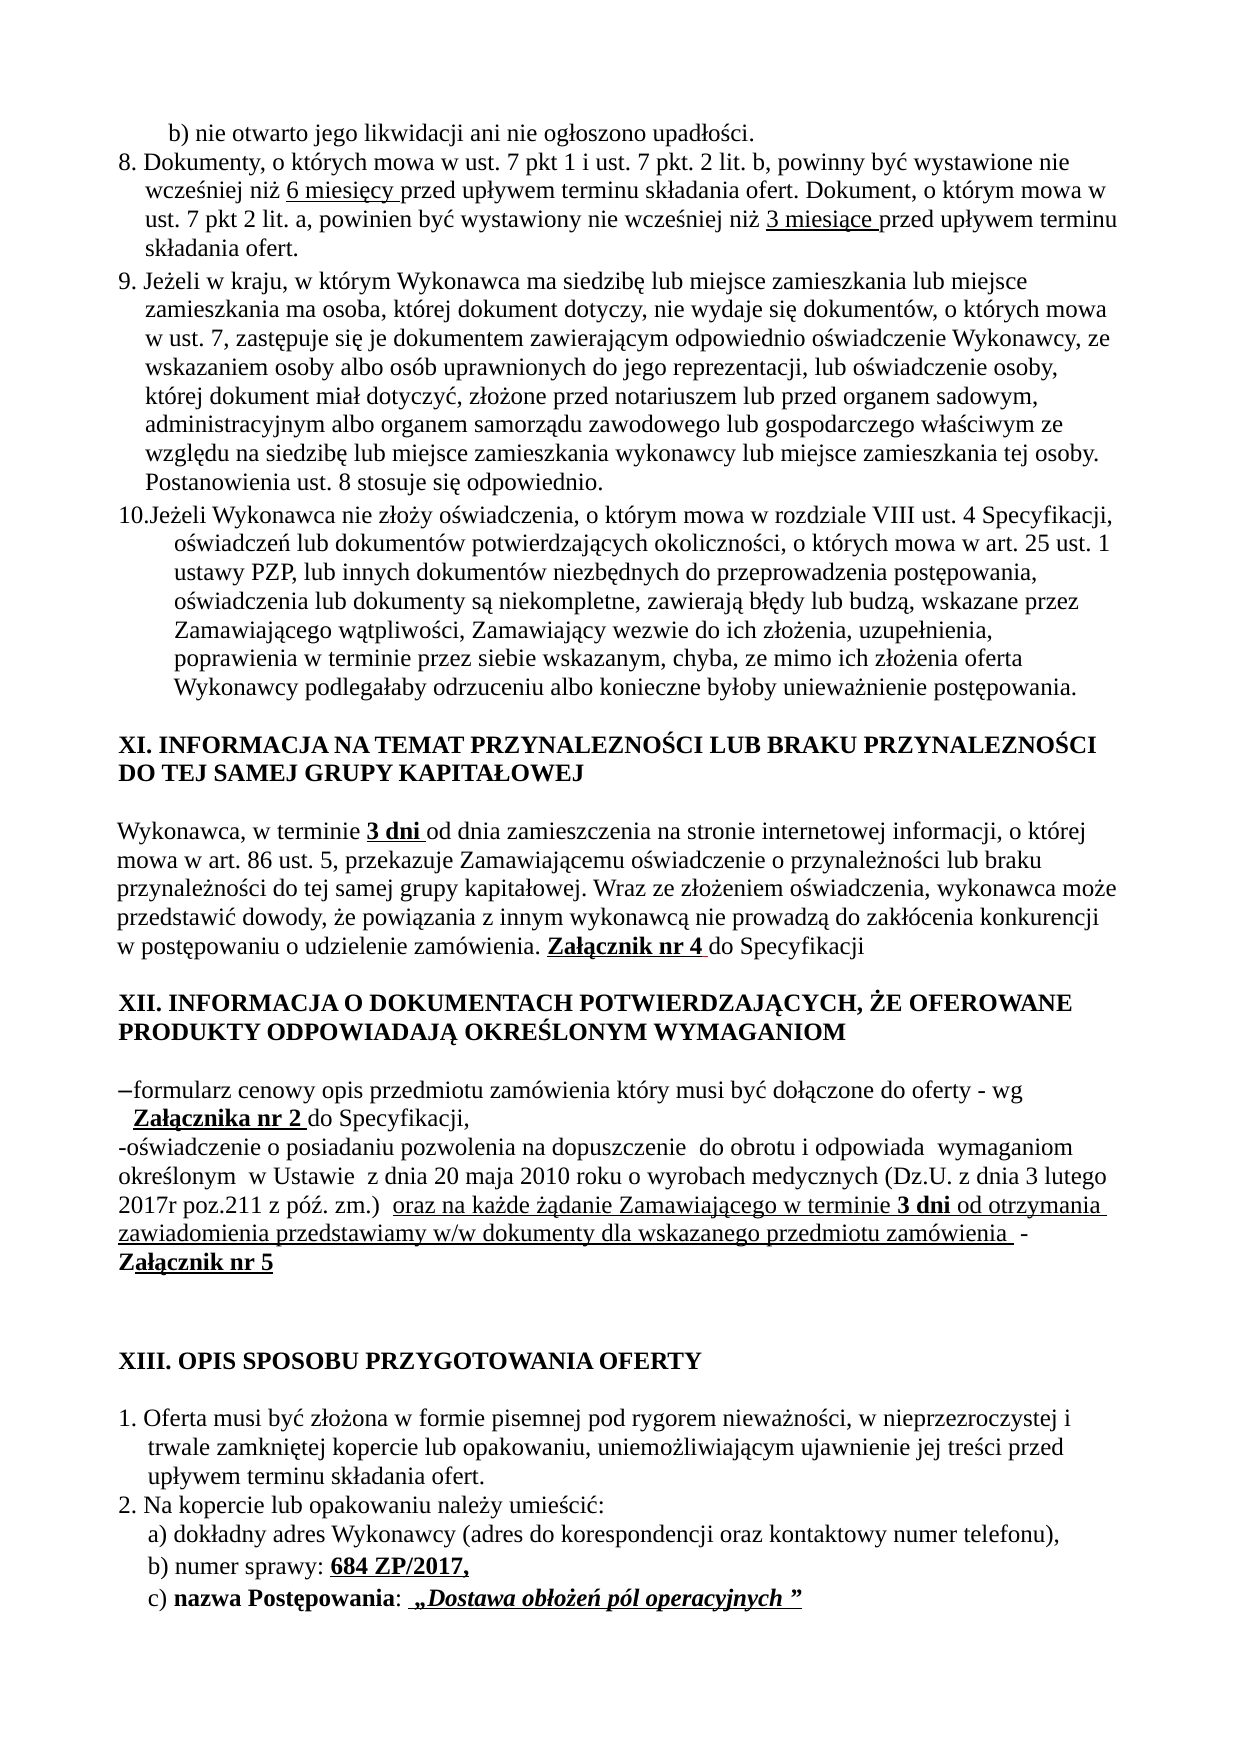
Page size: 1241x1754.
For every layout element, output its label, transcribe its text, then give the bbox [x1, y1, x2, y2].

text a) dokładny adres Wykonawcy (adres do korespondencji oraz kontaktowy numer telefonu), [148, 1519, 1122, 1547]
text XIII. OPIS SPOSOBU PRZYGOTOWANIA OFERTY [118, 1346, 1122, 1375]
text c) nazwa Postępowania: „Dostawa obłożeń pól operacyjnych ” [148, 1583, 1122, 1612]
text 2. Na kopercie lub opakowaniu należy umieścić: [118, 1490, 1122, 1519]
text Wykonawca, w terminie 3 dni od dnia zamieszczenia na stronie internetowej informacji, o której mowa w art. 86 ust. 5, przekazuje Zamawiającemu oświadczenie o przynależności lub braku przynależności do tej samej grupy kapitałowej. Wraz ze złożeniem oświadczenia, wykonawca może przedstawić dowody, że powiązania z innym wykonawcą nie prowadzą do zakłócenia konkurencji w postępowaniu o udzielenie zamówienia. Załącznik nr 4 do Specyfikacji [117, 816, 1122, 960]
text -oświadczenie o posiadaniu pozwolenia na dopuszczenie do obrotu i odpowiada wymaganiom określonym w Ustawie z dnia 20 maja 2010 roku o wyrobach medycznych (Dz.U. z dnia 3 lutego 2017r poz.211 z póź. zm.) oraz na każde żądanie Zamawiającego w terminie 3 dni od otrzymania zawiadomienia przedstawiamy w/w dokumenty dla wskazanego przedmiotu zamówienia - Załącznik nr 5 [118, 1132, 1122, 1276]
text oświadczenia lub dokumenty są niekompletne, zawierają błędy lub budzą, wskazane przez [118, 586, 1122, 615]
text 9. Jeżeli w kraju, w którym Wykonawca ma siedzibę lub miejsce zamieszkania lub miejsce zamieszkania ma osoba, której dokument dotyczy, nie wydaje się dokumentów, o których mowa w ust. 7, zastępuje się je dokumentem zawierającym odpowiednio oświadczenie Wykonawcy, ze wskazaniem osoby albo osób uprawnionych do jego reprezentacji, lub oświadczenie osoby, której dokument miał dotyczyć, złożone przed notariuszem lub przed organem sadowym, administracyjnym albo organem samorządu zawodowego lub gospodarczego właściwym ze względu na siedzibę lub miejsce zamieszkania wykonawcy lub miejsce zamieszkania tej osoby. Postanowienia ust. 8 stosuje się odpowiednio. [118, 266, 1122, 496]
text b) nie otwarto jego likwidacji ani nie ogłoszono upadłości. [168, 118, 1122, 147]
text 1. Oferta musi być złożona w formie pisemnej pod rygorem nieważności, w nieprzezroczystej i trwale zamkniętej kopercie lub opakowaniu, uniemożliwiającym ujawnienie jej treści przed upływem terminu składania ofert. [118, 1403, 1122, 1490]
text 8. Dokumenty, o których mowa w ust. 7 pkt 1 i ust. 7 pkt. 2 lit. b, powinny być wystawione nie wcześniej niż 6 miesięcy przed upływem terminu składania ofert. Dokument, o którym mowa w ust. 7 pkt 2 lit. a, powinien być wystawiony nie wcześniej niż 3 miesiące przed upływem terminu składania ofert. [118, 147, 1122, 262]
list formularz cenowy opis przedmiotu zamówienia który musi być dołączone do oferty - wg Załącznika nr 2 do Specyfikacji, [118, 1075, 1122, 1132]
text poprawienia w terminie przez siebie wskazanym, chyba, ze mimo ich złożenia oferta [118, 643, 1122, 672]
text ustawy PZP, lub innych dokumentów niezbędnych do przeprowadzenia postępowania, [118, 557, 1122, 586]
text Zamawiającego wątpliwości, Zamawiający wezwie do ich złożenia, uzupełnienia, [118, 615, 1122, 643]
text XI. INFORMACJA NA TEMAT PRZYNALEZNOŚCI LUB BRAKU PRZYNALEZNOŚCI DO TEJ SAMEJ GRUPY KAPITAŁOWEJ [118, 730, 1122, 787]
text oświadczeń lub dokumentów potwierdzających okoliczności, o których mowa w art. 25 ust. 1 [118, 528, 1122, 557]
text 10.Jeżeli Wykonawca nie złoży oświadczenia, o którym mowa w rozdziale VIII ust. 4 Specyfikacji, [118, 500, 1122, 528]
text b) numer sprawy: 684 ZP/2017, [148, 1551, 1122, 1579]
text Wykonawcy podlegałaby odrzuceniu albo konieczne byłoby unieważnienie postępowania. [118, 672, 1122, 701]
text XII. INFORMACJA O DOKUMENTACH POTWIERDZAJĄCYCH, ŻE OFEROWANE PRODUKTY ODPOWIADAJĄ OKREŚLONYM WYMAGANIOM [118, 988, 1122, 1046]
